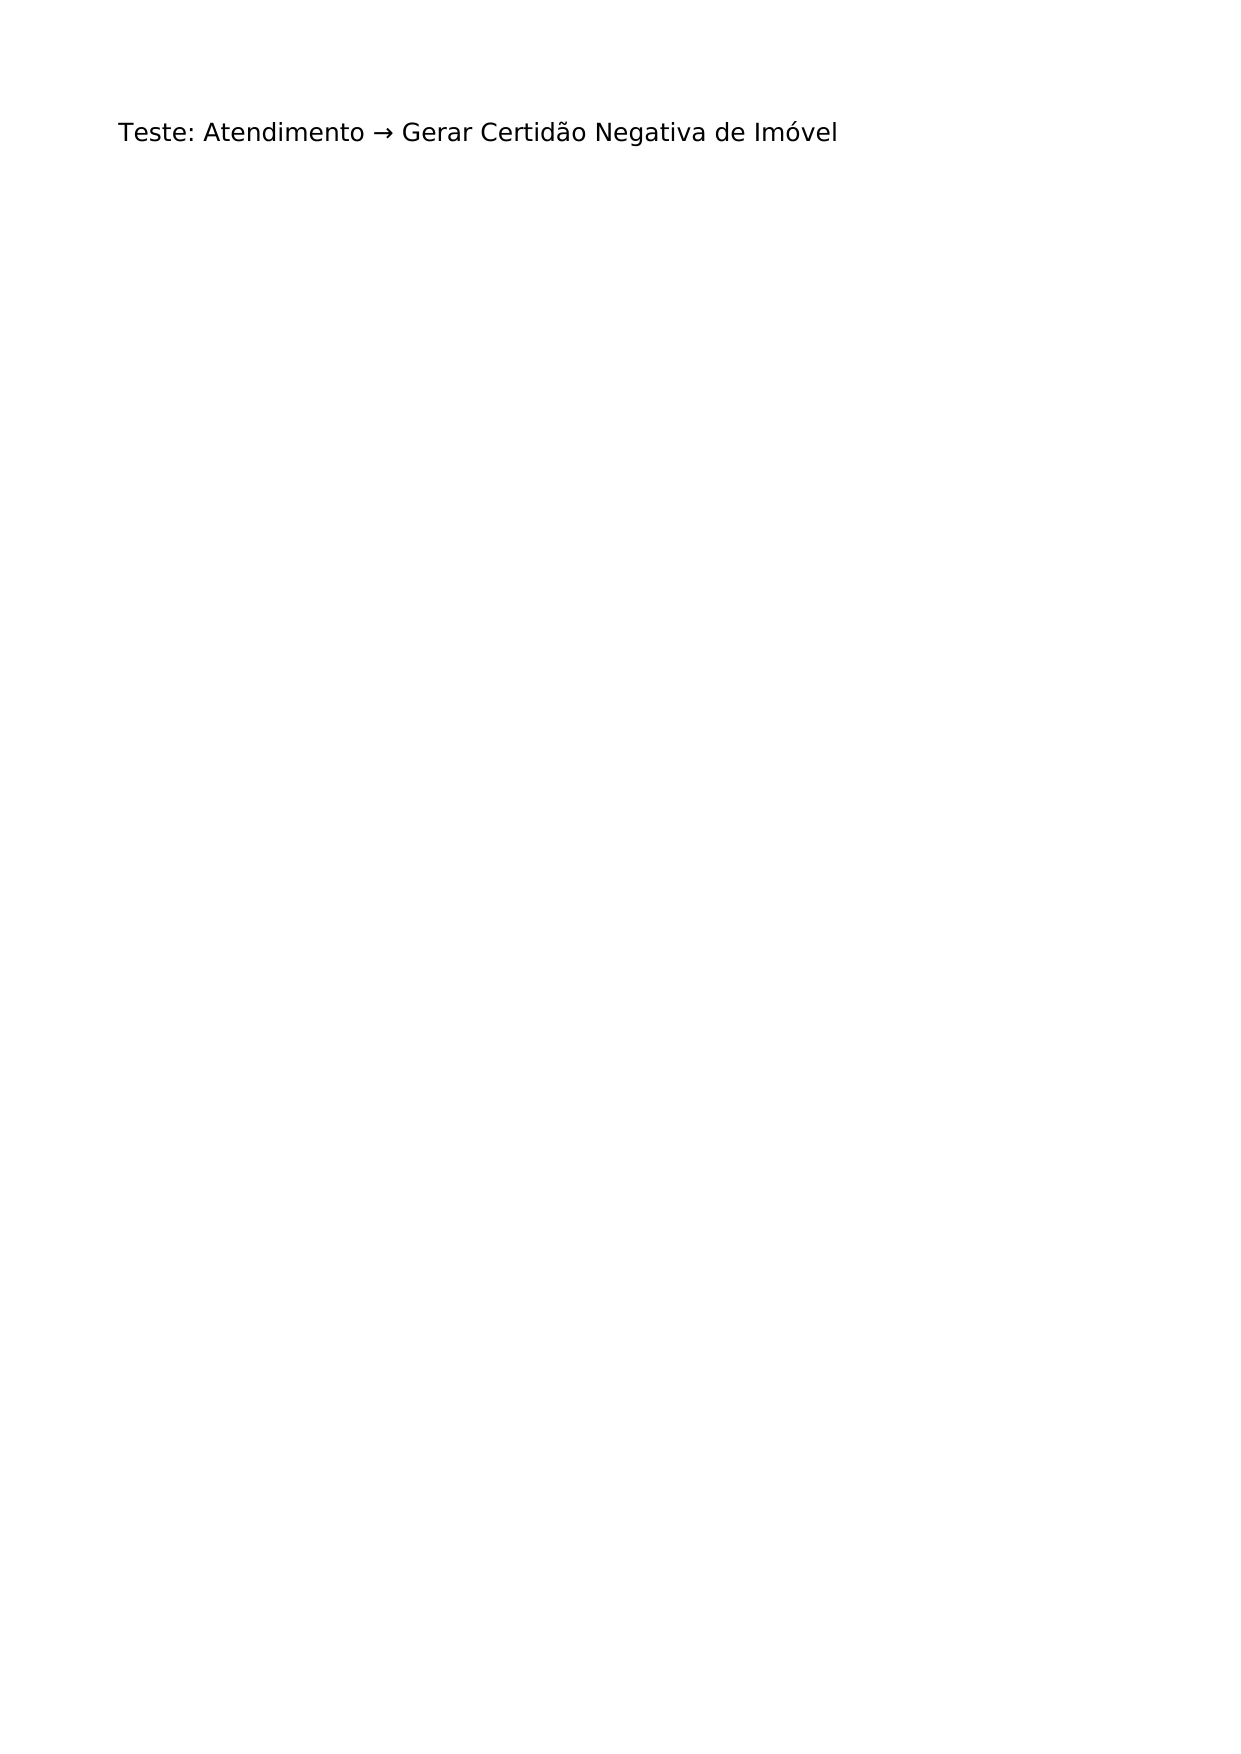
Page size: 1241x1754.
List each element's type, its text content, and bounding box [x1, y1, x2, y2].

text Teste: Atendimento → Gerar Certidão Negativa de Imóvel [118, 118, 1122, 147]
